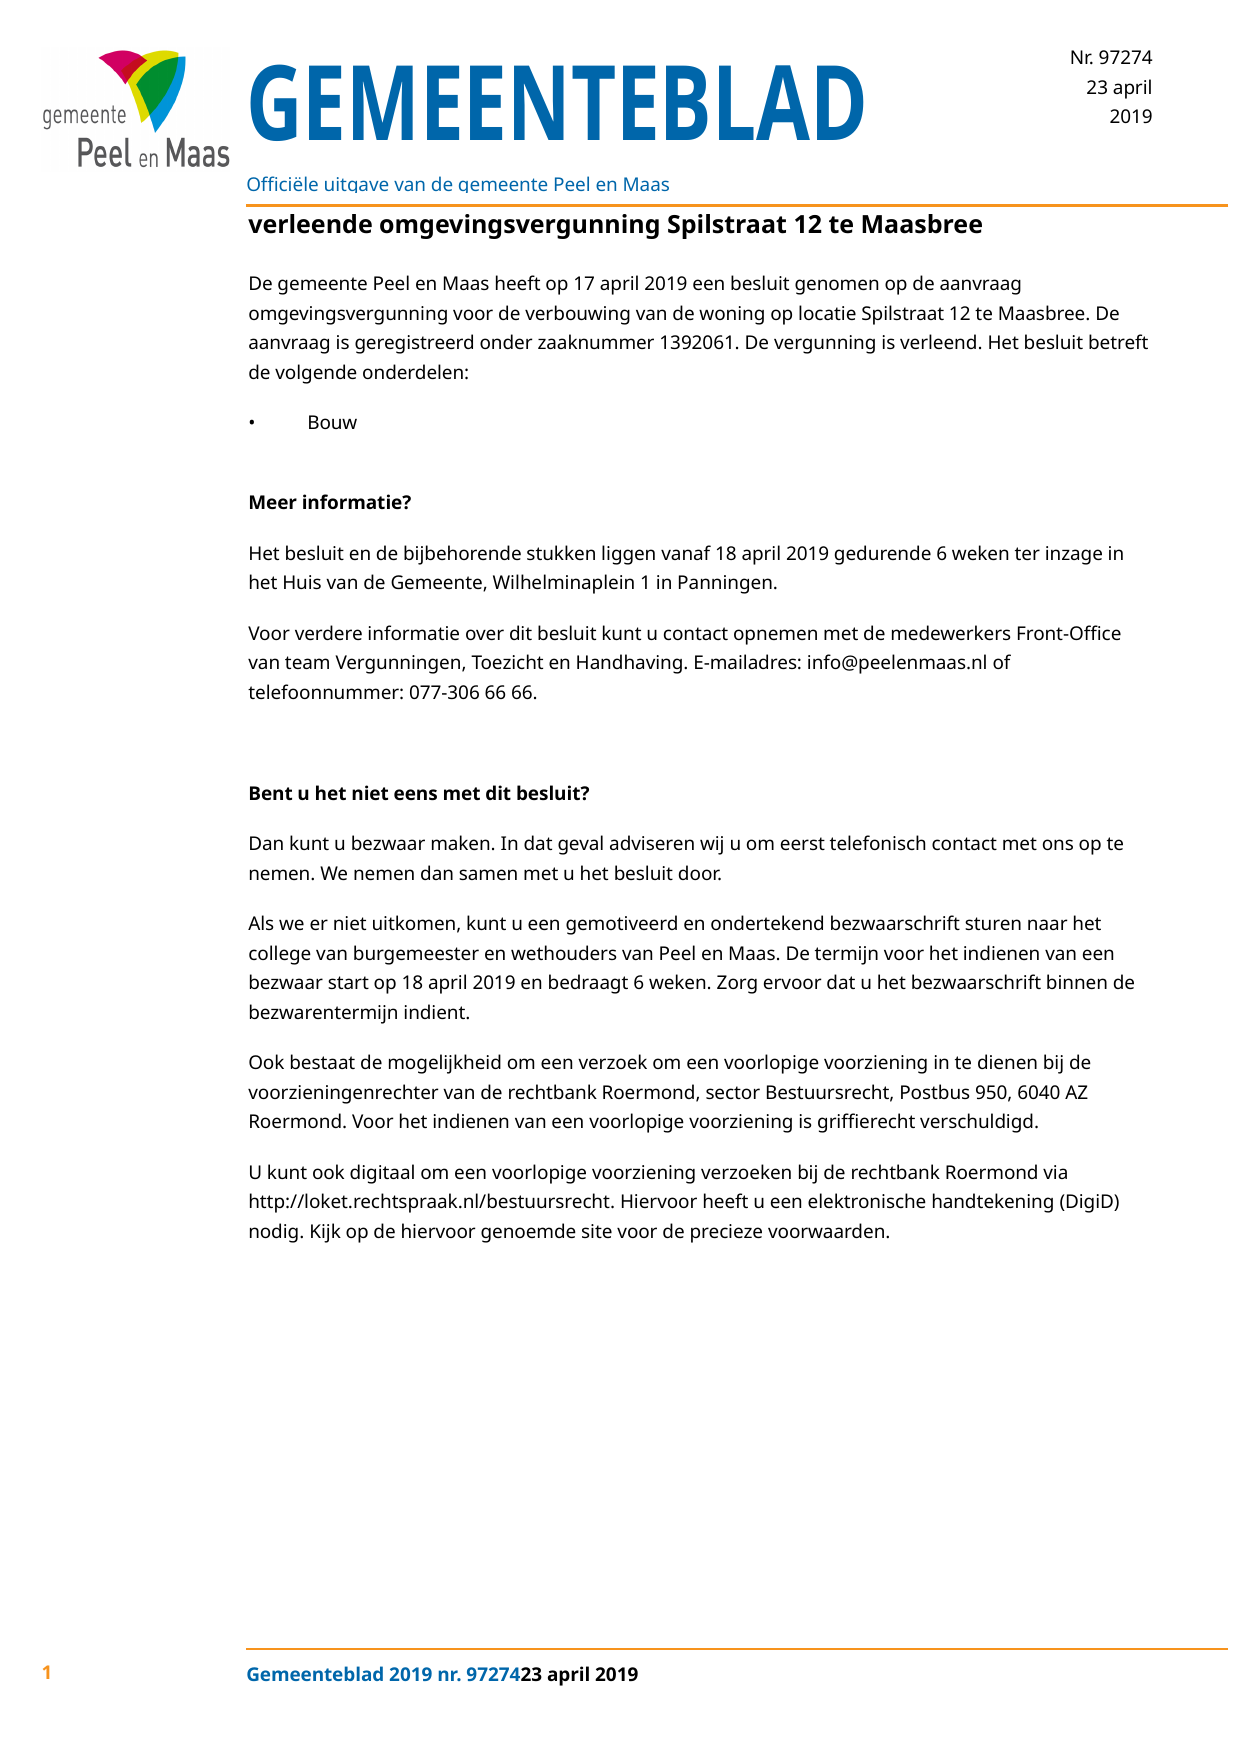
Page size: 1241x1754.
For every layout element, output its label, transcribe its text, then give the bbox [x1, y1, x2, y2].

text Ook bestaat de mogelijkheid om een verzoek om een voorlopige voorziening in te dienen bij de voorzieningenrechter van de rechtbank Roermond, sector Bestuursrecht, Postbus 950, 6040 AZ Roermond. Voor het indienen van een voorlopige voorziening is griffierecht verschuldigd. [248, 1049, 1152, 1134]
text Dan kunt u bezwaar maken. In dat geval adviseren wij u om eerst telefonisch contact met ons op te nemen. We nemen dan samen met u het besluit door. [248, 830, 1152, 886]
text Meer informatie? [248, 489, 1152, 515]
list Bouw [248, 409, 1152, 435]
text Bent u het niet eens met dit besluit? [248, 780, 1152, 806]
text Het besluit en de bijbehorende stukken liggen vanaf 18 april 2019 gedurende 6 weken ter inzage in het Huis van de Gemeente, Wilhelminaplein 1 in Panningen. [248, 540, 1152, 595]
text De gemeente Peel en Maas heeft op 17 april 2019 een besluit genomen op de aanvraag omgevingsvergunning voor de verbouwing van de woning op locatie Spilstraat 12 te Maasbree. De aanvraag is geregistreerd onder zaaknummer 1392061. De vergunning is verleend. Het besluit betreft de volgende onderdelen: [248, 270, 1152, 385]
text Voor verdere informatie over dit besluit kunt u contact opnemen met de medewerkers Front-Office van team Vergunningen, Toezicht en Handhaving. E-mailadres: info@peelenmaas.nl of telefoonnummer: 077-306 66 66. [248, 620, 1152, 705]
text Als we er niet uitkomen, kunt u een gemotiveerd en ondertekend bezwaarschrift sturen naar het college van burgemeester en wethouders van Peel en Maas. De termijn voor het indienen van een bezwaar start op 18 april 2019 en bedraagt 6 weken. Zorg ervoor dat u het bezwaarschrift binnen de bezwarentermijn indient. [248, 910, 1152, 1025]
picture [41, 47, 231, 172]
text U kunt ook digitaal om een voorlopige voorziening verzoeken bij de rechtbank Roermond via http://loket.rechtspraak.nl/bestuursrecht. Hiervoor heeft u een elektronische handtekening (DigiD) nodig. Kijk op de hiervoor genoemde site voor de precieze voorwaarden. [248, 1159, 1152, 1244]
text verleende omgevingsvergunning Spilstraat 12 te Maasbree [248, 207, 1152, 241]
